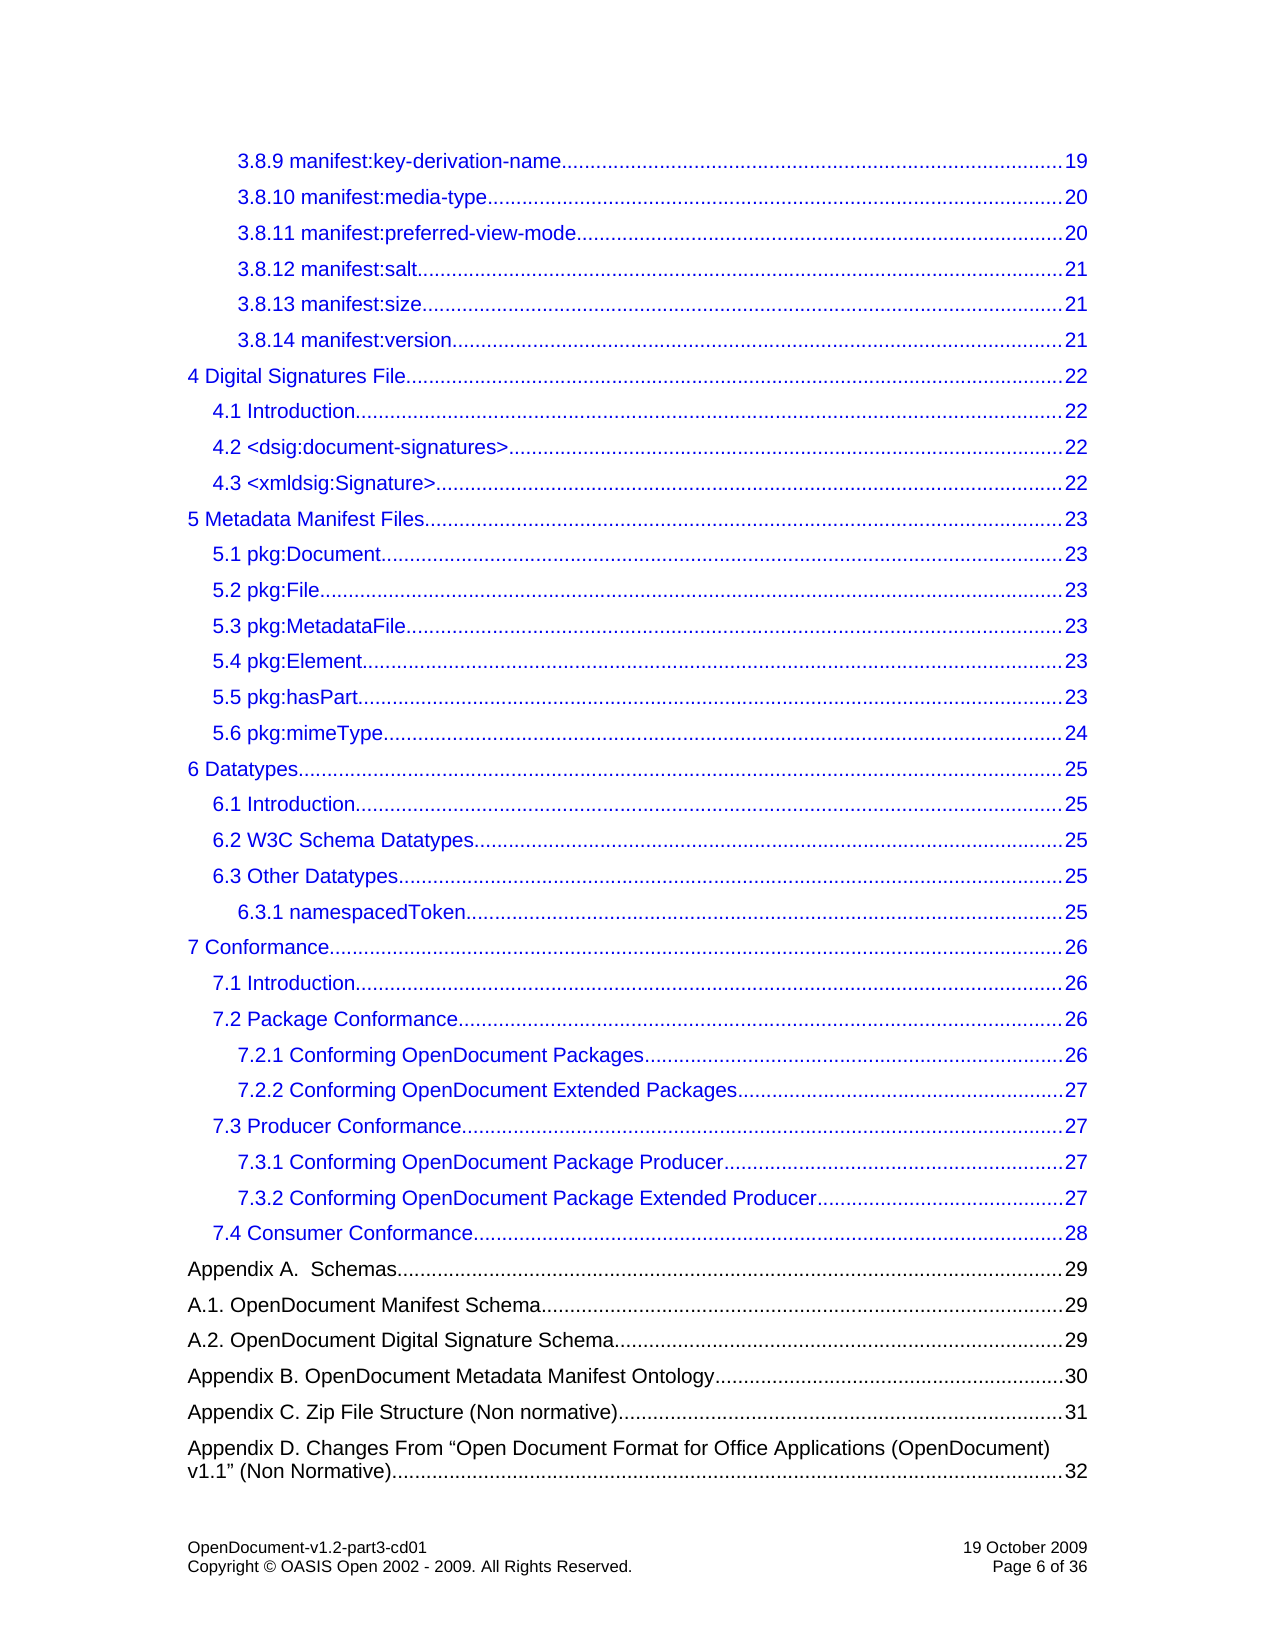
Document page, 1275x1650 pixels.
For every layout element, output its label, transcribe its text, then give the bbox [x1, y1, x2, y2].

text 3.8.13 manifest:size 21 [237, 293, 1088, 316]
text 3.8.9 manifest:key-derivation-name 19 [237, 150, 1088, 173]
text A.1. OpenDocument Manifest Schema 29 [187, 1293, 1088, 1317]
text 7.4 Consumer Conformance 28 [212, 1222, 1088, 1245]
text 3.8.14 manifest:version 21 [237, 329, 1088, 352]
text 4.3 <xmldsig:Signature> 22 [212, 472, 1088, 495]
text 3.8.10 manifest:media-type 20 [237, 186, 1088, 209]
text 3.8.11 manifest:preferred-view-mode 20 [237, 221, 1088, 245]
text Appendix A. Schemas 29 [187, 1258, 1088, 1281]
text 5.4 pkg:Element 23 [212, 650, 1088, 673]
text 7.2.2 Conforming OpenDocument Extended Packages 27 [237, 1079, 1088, 1102]
text 6.3.1 namespacedToken 25 [237, 900, 1088, 923]
text 7.3 Producer Conformance 27 [212, 1115, 1088, 1138]
text 7.3.2 Conforming OpenDocument Package Extended Producer 27 [237, 1186, 1088, 1209]
text 6.1 Introduction 25 [212, 793, 1088, 816]
text 7.1 Introduction 26 [212, 972, 1088, 995]
text 7.2 Package Conformance 26 [212, 1007, 1088, 1031]
text 5.2 pkg:File 23 [212, 579, 1088, 602]
text 5.6 pkg:mimeType 24 [212, 722, 1088, 745]
text 5.1 pkg:Document 23 [212, 543, 1088, 566]
text 5.5 pkg:hasPart 23 [212, 686, 1088, 709]
text 7.3.1 Conforming OpenDocument Package Producer 27 [237, 1150, 1088, 1174]
text 7 Conformance 26 [187, 936, 1088, 959]
text A.2. OpenDocument Digital Signature Schema 29 [187, 1329, 1088, 1352]
text 4.1 Introduction 22 [212, 400, 1088, 423]
text 6.3 Other Datatypes 25 [212, 864, 1088, 888]
text 4 Digital Signatures File 22 [187, 364, 1088, 388]
text 6.2 W3C Schema Datatypes 25 [212, 829, 1088, 852]
text Appendix B. OpenDocument Metadata Manifest Ontology 30 [187, 1365, 1088, 1388]
text 7.2.1 Conforming OpenDocument Packages 26 [237, 1043, 1088, 1066]
text Appendix D. Changes From “Open Document Format for Office Applications (OpenDocument) v1.1” (Non Normative) 32 [187, 1436, 1088, 1483]
text 6 Datatypes 25 [187, 757, 1088, 781]
text 5.3 pkg:MetadataFile 23 [212, 614, 1088, 638]
text 3.8.12 manifest:salt 21 [237, 257, 1088, 280]
text 5 Metadata Manifest Files 23 [187, 507, 1088, 531]
text 4.2 <dsig:document-signatures> 22 [212, 436, 1088, 459]
text Appendix C. Zip File Structure (Non normative) 31 [187, 1401, 1088, 1424]
